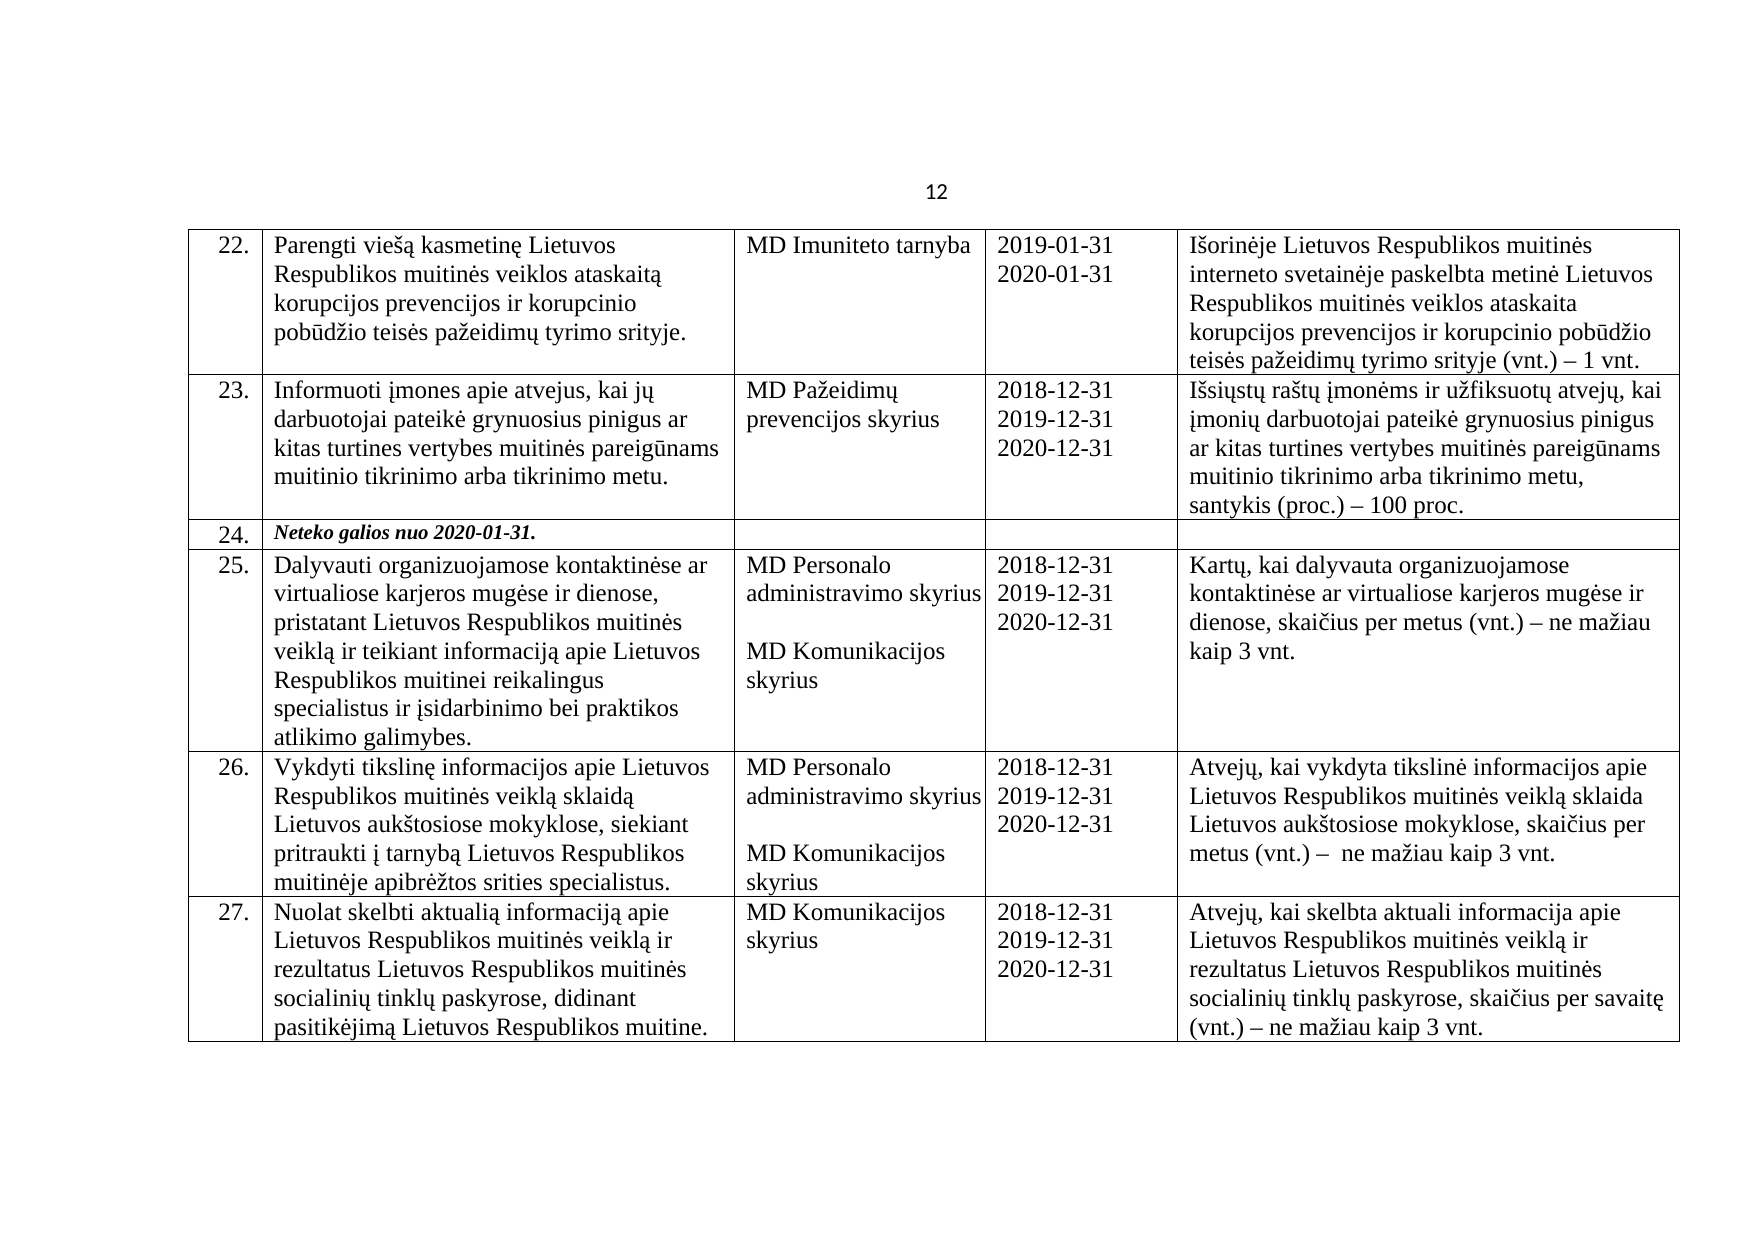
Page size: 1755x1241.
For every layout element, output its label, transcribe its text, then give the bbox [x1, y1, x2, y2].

table_cell 22. [189, 230, 262, 374]
table_cell Išorinėje Lietuvos Respublikos muitinės interneto svetainėje paskelbta metinė Lietuvos Respublikos muitinės veiklos ataskaita korupcijos prevencijos ir korupcinio pobūdžio teisės pažeidimų tyrimo srityje (vnt.) – 1 vnt. [1178, 230, 1679, 374]
table_cell MD Komunikacijos skyrius [735, 897, 985, 1041]
table_cell 24. [189, 520, 262, 549]
table_cell 2018-12-31 2019-12-31 2020-12-31 [986, 375, 1177, 519]
table_cell [1178, 520, 1679, 549]
table_cell 25. [189, 550, 262, 751]
table_cell Vykdyti tikslinę informacijos apie Lietuvos Respublikos muitinės veiklą sklaidą Lietuvos aukštosiose mokyklose, siekiant pritraukti į tarnybą Lietuvos Respublikos muitinėje apibrėžtos srities specialistus. [263, 752, 734, 896]
table_cell 23. [189, 375, 262, 519]
table_cell 2018-12-31 2019-12-31 2020-12-31 [986, 550, 1177, 751]
table_cell 26. [189, 752, 262, 896]
table_cell Kartų, kai dalyvauta organizuojamose kontaktinėse ar virtualiose karjeros mugėse ir dienose, skaičius per metus (vnt.) – ne mažiau kaip 3 vnt. [1178, 550, 1679, 751]
table_cell Išsiųstų raštų įmonėms ir užfiksuotų atvejų, kai įmonių darbuotojai pateikė grynuosius pinigus ar kitas turtines vertybes muitinės pareigūnams muitinio tikrinimo arba tikrinimo metu, santykis (proc.) – 100 proc. [1178, 375, 1679, 519]
table_cell Neteko galios nuo 2020-01-31. [263, 520, 734, 549]
table_cell MD Personalo administravimo skyrius MD Komunikacijos skyrius [735, 752, 985, 896]
table_cell Parengti viešą kasmetinę Lietuvos Respublikos muitinės veiklos ataskaitą korupcijos prevencijos ir korupcinio pobūdžio teisės pažeidimų tyrimo srityje. [263, 230, 734, 374]
table_cell MD Personalo administravimo skyrius MD Komunikacijos skyrius [735, 550, 985, 751]
table_cell 2019-01-31 2020-01-31 [986, 230, 1177, 374]
table_cell Nuolat skelbti aktualią informaciją apie Lietuvos Respublikos muitinės veiklą ir rezultatus Lietuvos Respublikos muitinės socialinių tinklų paskyrose, didinant pasitikėjimą Lietuvos Respublikos muitine. [263, 897, 734, 1041]
table_cell Atvejų, kai skelbta aktuali informacija apie Lietuvos Respublikos muitinės veiklą ir rezultatus Lietuvos Respublikos muitinės socialinių tinklų paskyrose, skaičius per savaitę (vnt.) – ne mažiau kaip 3 vnt. [1178, 897, 1679, 1041]
table_cell [986, 520, 1177, 549]
table_cell Informuoti įmones apie atvejus, kai jų darbuotojai pateikė grynuosius pinigus ar kitas turtines vertybes muitinės pareigūnams muitinio tikrinimo arba tikrinimo metu. [263, 375, 734, 519]
table_cell Atvejų, kai vykdyta tikslinė informacijos apie Lietuvos Respublikos muitinės veiklą sklaida Lietuvos aukštosiose mokyklose, skaičius per metus (vnt.) – ne mažiau kaip 3 vnt. [1178, 752, 1679, 896]
table_cell MD Pažeidimų prevencijos skyrius [735, 375, 985, 519]
table_cell 2018-12-31 2019-12-31 2020-12-31 [986, 752, 1177, 896]
table_cell 2018-12-31 2019-12-31 2020-12-31 [986, 897, 1177, 1041]
table_cell [735, 520, 985, 549]
table_cell 27. [189, 897, 262, 1041]
table_cell MD Imuniteto tarnyba [735, 230, 985, 374]
table_cell Dalyvauti organizuojamose kontaktinėse ar virtualiose karjeros mugėse ir dienose, pristatant Lietuvos Respublikos muitinės veiklą ir teikiant informaciją apie Lietuvos Respublikos muitinei reikalingus specialistus ir įsidarbinimo bei praktikos atlikimo galimybes. [263, 550, 734, 751]
